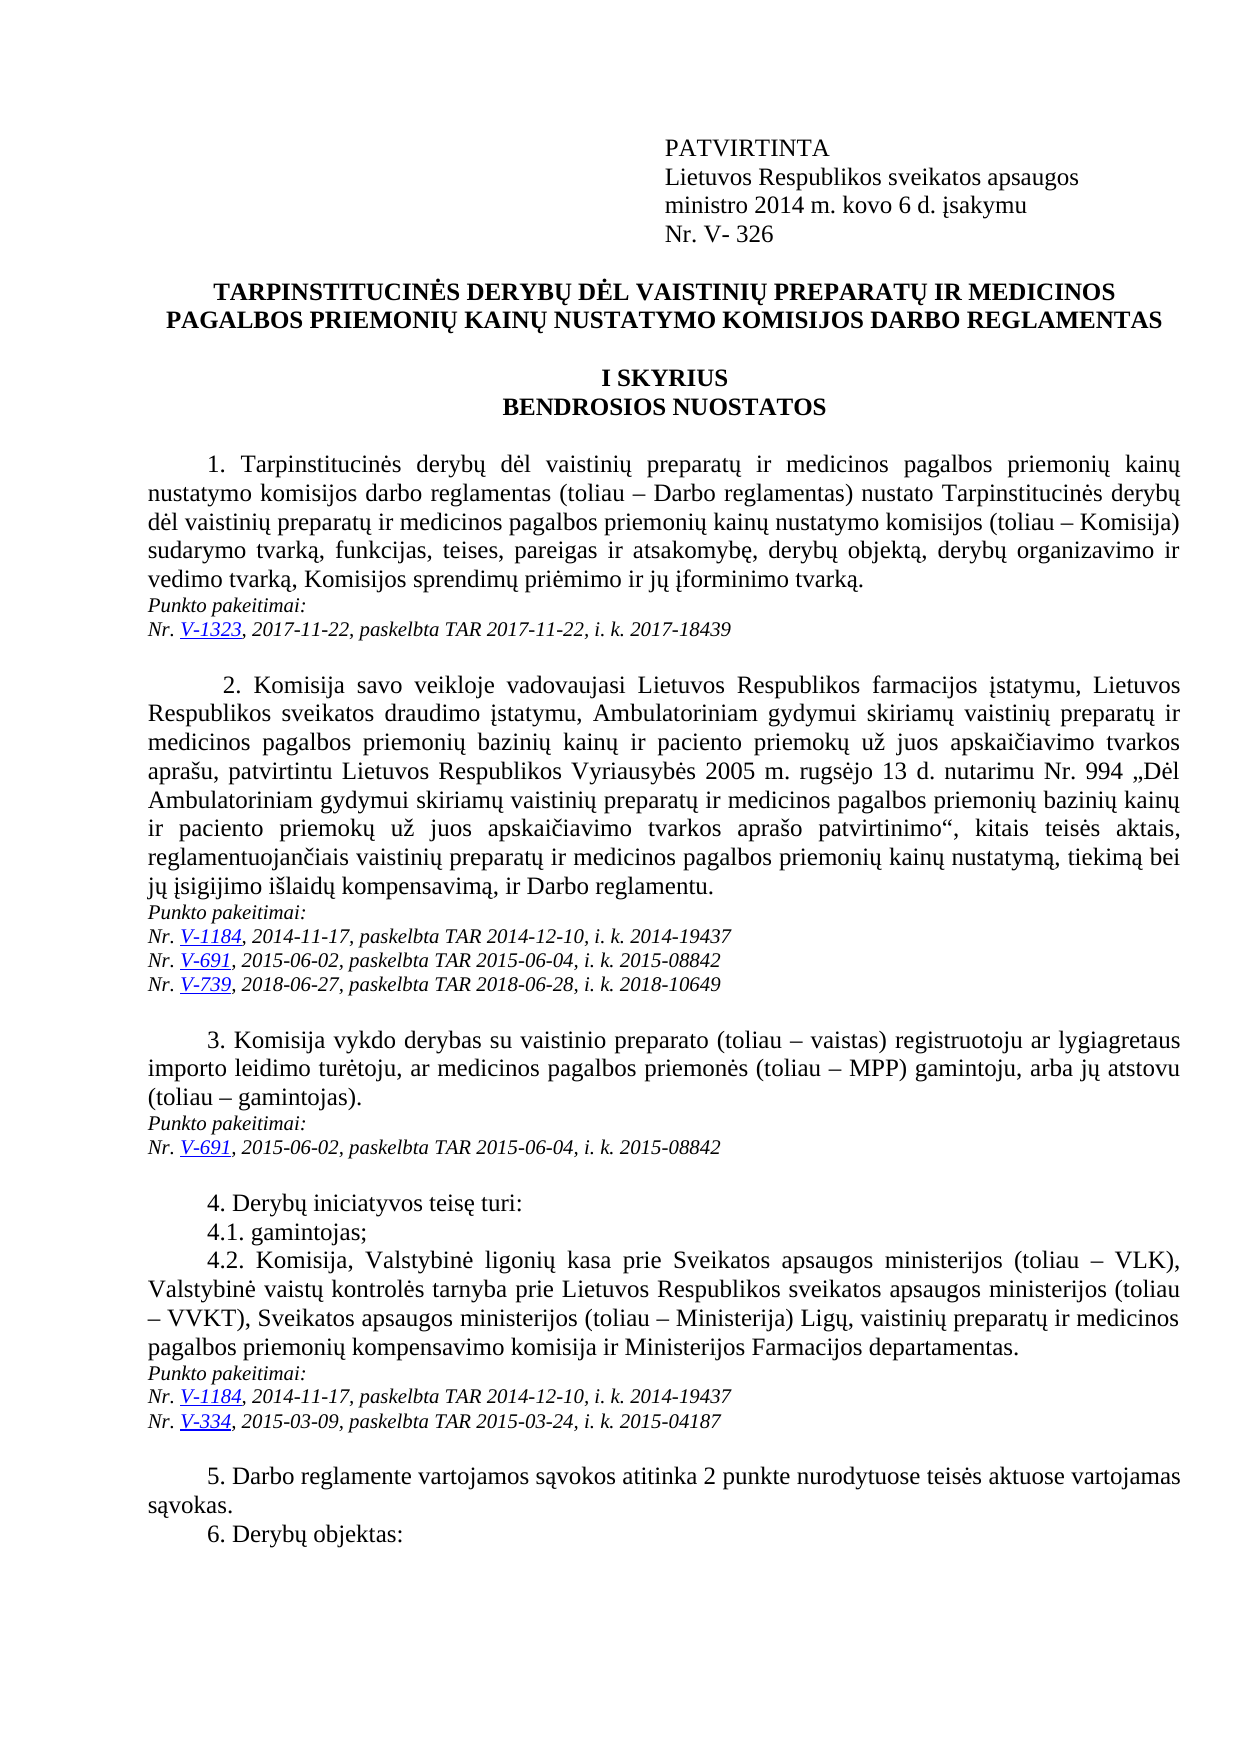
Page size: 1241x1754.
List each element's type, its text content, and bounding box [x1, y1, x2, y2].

text 6. Derybų objektas: [148, 1519, 1181, 1548]
text Nr. V-691, 2015-06-02, paskelbta TAR 2015-06-04, i. k. 2015-08842 [148, 948, 1181, 972]
text Nr. V- 326 [148, 219, 1181, 248]
text Punkto pakeitimai: [148, 593, 1181, 617]
text Punkto pakeitimai: [148, 1360, 1181, 1384]
text Nr. V-691, 2015-06-02, paskelbta TAR 2015-06-04, i. k. 2015-08842 [148, 1135, 1181, 1159]
text PATVIRTINTA [148, 133, 1181, 162]
text I SKYRIUS [148, 363, 1181, 392]
text Lietuvos Respublikos sveikatos apsaugos [148, 162, 1181, 190]
text 1. Tarpinstitucinės derybų dėl vaistinių preparatų ir medicinos pagalbos priemonių kainų nustatymo komisijos darbo reglamentas (toliau – Darbo reglamentas) nustato Tarpinstitucinės derybų dėl vaistinių preparatų ir medicinos pagalbos priemonių kainų nustatymo komisijos (toliau – Komisija) sudarymo tvarką, funkcijas, teises, pareigas ir atsakomybę, derybų objektą, derybų organizavimo ir vedimo tvarką, Komisijos sprendimų priėmimo ir jų įforminimo tvarką. [148, 449, 1181, 593]
text TARPINSTITUCINĖS DERYBŲ DĖL VAISTINIŲ PREPARATŲ IR MEDICINOS PAGALBOS PRIEMONIŲ KAINŲ NUSTATYMO KOMISIJOS DARBO REGLAMENTAS [148, 277, 1181, 334]
text 4. Derybų iniciatyvos teisę turi: [148, 1188, 1181, 1217]
text 4.2. Komisija, Valstybinė ligonių kasa prie Sveikatos apsaugos ministerijos (toliau – VLK), Valstybinė vaistų kontrolės tarnyba prie Lietuvos Respublikos sveikatos apsaugos ministerijos (toliau – VVKT), Sveikatos apsaugos ministerijos (toliau – Ministerija) Ligų, vaistinių preparatų ir medicinos pagalbos priemonių kompensavimo komisija ir Ministerijos Farmacijos departamentas. [148, 1245, 1181, 1360]
text Nr. V-739, 2018-06-27, paskelbta TAR 2018-06-28, i. k. 2018-10649 [148, 972, 1181, 996]
text 5. Darbo reglamente vartojamos sąvokos atitinka 2 punkte nurodytuose teisės aktuose vartojamas sąvokas. [148, 1461, 1181, 1519]
text 4.1. gamintojas; [148, 1217, 1181, 1245]
text Nr. V-1184, 2014-11-17, paskelbta TAR 2014-12-10, i. k. 2014-19437 [148, 1384, 1181, 1408]
text 3. Komisija vykdo derybas su vaistinio preparato (toliau – vaistas) registruotoju ar lygiagretaus importo leidimo turėtoju, ar medicinos pagalbos priemonės (toliau – MPP) gamintoju, arba jų atstovu (toliau – gamintojas). [148, 1025, 1181, 1111]
text Punkto pakeitimai: [148, 1111, 1181, 1135]
text BENDROSIOS NUOSTATOS [148, 392, 1181, 420]
text Nr. V-334, 2015-03-09, paskelbta TAR 2015-03-24, i. k. 2015-04187 [148, 1408, 1181, 1433]
text 2. Komisija savo veikloje vadovaujasi Lietuvos Respublikos farmacijos įstatymu, Lietuvos Respublikos sveikatos draudimo įstatymu, Ambulatoriniam gydymui skiriamų vaistinių preparatų ir medicinos pagalbos priemonių bazinių kainų ir paciento priemokų už juos apskaičiavimo tvarkos aprašu, patvirtintu Lietuvos Respublikos Vyriausybės 2005 m. rugsėjo 13 d. nutarimu Nr. 994 „Dėl Ambulatoriniam gydymui skiriamų vaistinių preparatų ir medicinos pagalbos priemonių bazinių kainų ir paciento priemokų už juos apskaičiavimo tvarkos aprašo patvirtinimo“, kitais teisės aktais, reglamentuojančiais vaistinių preparatų ir medicinos pagalbos priemonių kainų nustatymą, tiekimą bei jų įsigijimo išlaidų kompensavimą, ir Darbo reglamentu. [148, 670, 1181, 900]
text ministro 2014 m. kovo 6 d. įsakymu [148, 190, 1181, 219]
text Nr. V-1323, 2017-11-22, paskelbta TAR 2017-11-22, i. k. 2017-18439 [148, 617, 1181, 641]
text Nr. V-1184, 2014-11-17, paskelbta TAR 2014-12-10, i. k. 2014-19437 [148, 924, 1181, 948]
text Punkto pakeitimai: [148, 900, 1181, 924]
